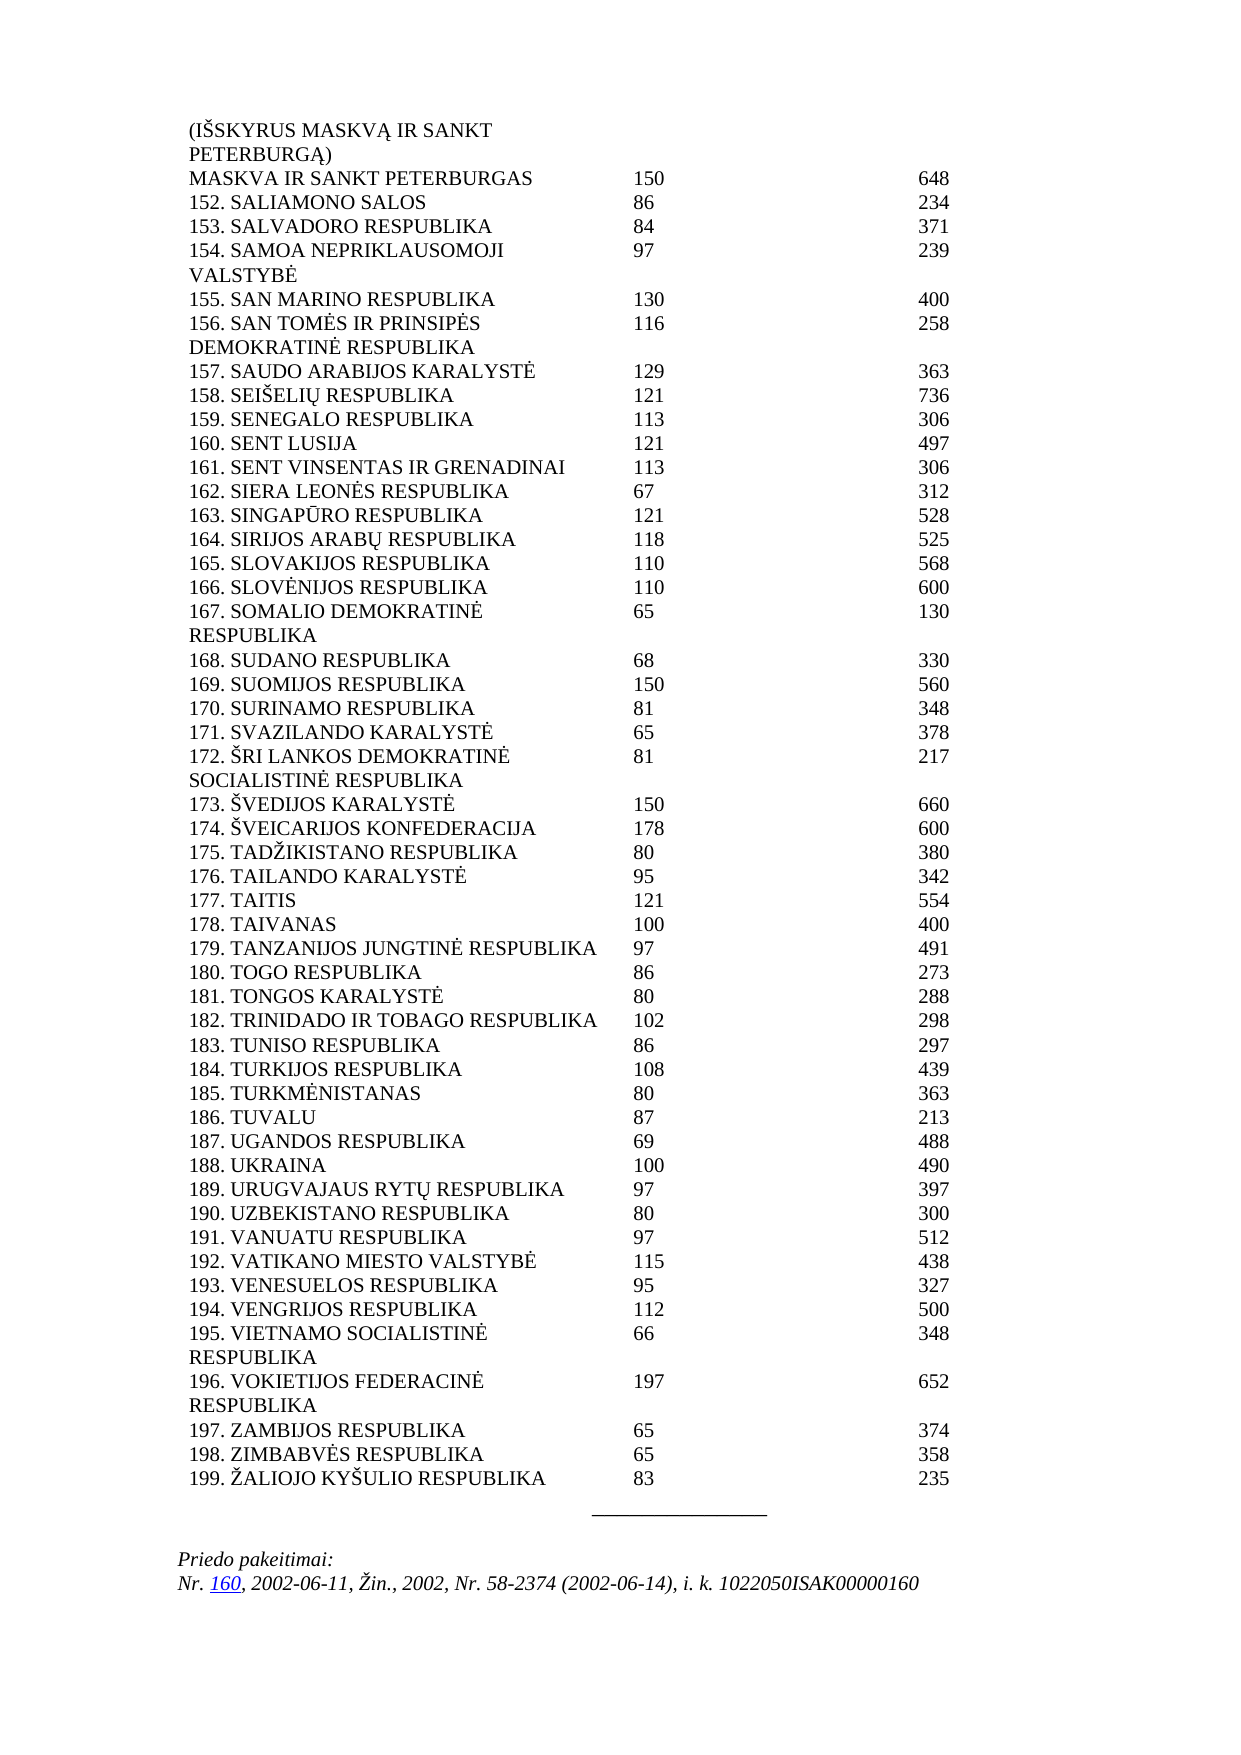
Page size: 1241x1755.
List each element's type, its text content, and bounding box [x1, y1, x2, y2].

table_cell 118 [622, 527, 907, 551]
table_cell 157. SAUDO ARABIJOS KARALYSTĖ [177, 359, 622, 383]
table_cell 67 [622, 479, 907, 503]
table_cell 66 [622, 1321, 907, 1369]
table_cell 121 [622, 431, 907, 455]
table_cell 195. VIETNAMO SOCIALISTINĖ RESPUBLIKA [177, 1321, 622, 1369]
table_cell 68 [622, 648, 907, 672]
table_cell 95 [622, 864, 907, 888]
table_cell 169. SUOMIJOS RESPUBLIKA [177, 672, 622, 696]
table_cell 81 [622, 744, 907, 768]
table_cell 179. TANZANIJOS JUNGTINĖ RESPUBLIKA [177, 936, 622, 960]
table_cell 150 [622, 166, 907, 190]
table_cell 86 [622, 1033, 907, 1057]
table_cell 400 [907, 287, 1181, 311]
table_cell 660 [907, 792, 1181, 816]
table_cell 235 [907, 1466, 1181, 1490]
table_cell 95 [622, 1273, 907, 1297]
table_cell 297 [907, 1033, 1181, 1057]
table_cell 162. SIERA LEONĖS RESPUBLIKA [177, 479, 622, 503]
table_cell 83 [622, 1466, 907, 1490]
table_cell 312 [907, 479, 1181, 503]
table_cell 116 [622, 311, 907, 335]
table_cell 97 [622, 936, 907, 960]
table_cell 298 [907, 1009, 1181, 1032]
table_cell 166. SLOVĖNIJOS RESPUBLIKA [177, 575, 622, 599]
table_cell 600 [907, 816, 1181, 840]
table_cell 488 [907, 1129, 1181, 1153]
table_cell 358 [907, 1442, 1181, 1466]
table_cell 102 [622, 1009, 907, 1032]
table_cell 188. UKRAINA [177, 1153, 622, 1177]
text Nr. 160, 2002-06-11, Žin., 2002, Nr. 58-2374 (2002-06-14), i. k. 1022050ISAK00000160 [177, 1571, 1181, 1595]
table_cell 183. TUNISO RESPUBLIKA [177, 1033, 622, 1057]
table_cell 528 [907, 503, 1181, 527]
table_cell [907, 118, 1181, 166]
table_cell 84 [622, 214, 907, 238]
table_cell 342 [907, 864, 1181, 888]
table_cell 652 [907, 1369, 1181, 1417]
table_cell 180. TOGO RESPUBLIKA [177, 960, 622, 984]
table_cell 178. TAIVANAS [177, 912, 622, 936]
table_cell 363 [907, 1081, 1181, 1105]
table_cell 198. ZIMBABVĖS RESPUBLIKA [177, 1442, 622, 1466]
table_cell 121 [622, 888, 907, 912]
table_cell 400 [907, 912, 1181, 936]
table_cell 113 [622, 455, 907, 479]
table_cell 168. SUDANO RESPUBLIKA [177, 648, 622, 672]
table_cell 306 [907, 407, 1181, 431]
table_cell 568 [907, 551, 1181, 575]
table_cell 239 [907, 239, 1181, 287]
table_cell 80 [622, 840, 907, 864]
table_cell 196. VOKIETIJOS FEDERACINĖ RESPUBLIKA [177, 1369, 622, 1417]
table_cell 397 [907, 1177, 1181, 1201]
table_cell 159. SENEGALO RESPUBLIKA [177, 407, 622, 431]
table_cell 177. TAITIS [177, 888, 622, 912]
table_cell 374 [907, 1418, 1181, 1442]
table_cell 97 [622, 239, 907, 287]
table_cell 160. SENT LUSIJA [177, 431, 622, 455]
table_cell 152. SALIAMONO SALOS [177, 190, 622, 214]
table_cell 185. TURKMĖNISTANAS [177, 1081, 622, 1105]
table_cell 155. SAN MARINO RESPUBLIKA [177, 287, 622, 311]
table_cell 121 [622, 383, 907, 407]
table_cell 175. TADŽIKISTANO RESPUBLIKA [177, 840, 622, 864]
table_cell 110 [622, 575, 907, 599]
table_cell 163. SINGAPŪRO RESPUBLIKA [177, 503, 622, 527]
table_cell 100 [622, 912, 907, 936]
table_cell 65 [622, 1442, 907, 1466]
table_cell 190. UZBEKISTANO RESPUBLIKA [177, 1201, 622, 1225]
text ______________ [177, 1490, 1181, 1518]
table_cell 600 [907, 575, 1181, 599]
table_cell 197 [622, 1369, 907, 1417]
table_cell 130 [622, 287, 907, 311]
table_cell 172. ŠRI LANKOS DEMOKRATINĖ [177, 744, 622, 768]
table_cell 554 [907, 888, 1181, 912]
table_cell 378 [907, 720, 1181, 744]
table_cell 150 [622, 672, 907, 696]
table_cell 438 [907, 1249, 1181, 1273]
table_cell 197. ZAMBIJOS RESPUBLIKA [177, 1418, 622, 1442]
table_cell 158. SEIŠELIŲ RESPUBLIKA [177, 383, 622, 407]
table_cell 187. UGANDOS RESPUBLIKA [177, 1129, 622, 1153]
table_cell 497 [907, 431, 1181, 455]
table_cell 87 [622, 1105, 907, 1129]
table_cell 288 [907, 984, 1181, 1008]
table_cell 327 [907, 1273, 1181, 1297]
table_cell (IŠSKYRUS MASKVĄ IR SANKT PETERBURGĄ) [177, 118, 622, 166]
table_cell 65 [622, 599, 907, 647]
table_cell 192. VATIKANO MIESTO VALSTYBĖ [177, 1249, 622, 1273]
table_cell 191. VANUATU RESPUBLIKA [177, 1225, 622, 1249]
table_cell 300 [907, 1201, 1181, 1225]
table_cell 217 [907, 744, 1181, 768]
table_cell 176. TAILANDO KARALYSTĖ [177, 864, 622, 888]
table_cell 164. SIRIJOS ARABŲ RESPUBLIKA [177, 527, 622, 551]
table_cell 273 [907, 960, 1181, 984]
table_cell 156. SAN TOMĖS IR PRINSIPĖS [177, 311, 622, 335]
table_cell 81 [622, 696, 907, 720]
table_cell 491 [907, 936, 1181, 960]
table_cell 80 [622, 1081, 907, 1105]
table_cell 174. ŠVEICARIJOS KONFEDERACIJA [177, 816, 622, 840]
table_cell 490 [907, 1153, 1181, 1177]
table_cell 97 [622, 1177, 907, 1201]
table_cell 80 [622, 984, 907, 1008]
table_cell 165. SLOVAKIJOS RESPUBLIKA [177, 551, 622, 575]
table_cell 69 [622, 1129, 907, 1153]
table_cell [907, 768, 1181, 792]
table_cell 171. SVAZILANDO KARALYSTĖ [177, 720, 622, 744]
table_cell 525 [907, 527, 1181, 551]
table_cell 121 [622, 503, 907, 527]
table_cell 199. ŽALIOJO KYŠULIO RESPUBLIKA [177, 1466, 622, 1490]
table_cell DEMOKRATINĖ RESPUBLIKA [177, 335, 622, 359]
table_cell 115 [622, 1249, 907, 1273]
table_cell 182. TRINIDADO IR TOBAGO RESPUBLIKA [177, 1009, 622, 1032]
table_cell 512 [907, 1225, 1181, 1249]
table_cell [622, 118, 907, 166]
table_cell 439 [907, 1057, 1181, 1081]
table_cell 86 [622, 960, 907, 984]
table_cell 380 [907, 840, 1181, 864]
table_cell 167. SOMALIO DEMOKRATINĖ RESPUBLIKA [177, 599, 622, 647]
table_cell 193. VENESUELOS RESPUBLIKA [177, 1273, 622, 1297]
table_cell 130 [907, 599, 1181, 647]
table_cell 181. TONGOS KARALYSTĖ [177, 984, 622, 1008]
table_cell 186. TUVALU [177, 1105, 622, 1129]
table_cell SOCIALISTINĖ RESPUBLIKA [177, 768, 622, 792]
table_cell 65 [622, 720, 907, 744]
table_cell 129 [622, 359, 907, 383]
table_cell MASKVA IR SANKT PETERBURGAS [177, 166, 622, 190]
table_cell 86 [622, 190, 907, 214]
table_cell 97 [622, 1225, 907, 1249]
table_cell 178 [622, 816, 907, 840]
table_cell 363 [907, 359, 1181, 383]
table_cell 648 [907, 166, 1181, 190]
table_cell 306 [907, 455, 1181, 479]
table_cell 110 [622, 551, 907, 575]
table_cell 150 [622, 792, 907, 816]
table_cell 330 [907, 648, 1181, 672]
table_cell 736 [907, 383, 1181, 407]
table_cell 500 [907, 1297, 1181, 1321]
table_cell 153. SALVADORO RESPUBLIKA [177, 214, 622, 238]
table_cell 100 [622, 1153, 907, 1177]
table_cell 154. SAMOA NEPRIKLAUSOMOJI VALSTYBĖ [177, 239, 622, 287]
table_cell 184. TURKIJOS RESPUBLIKA [177, 1057, 622, 1081]
table_cell 348 [907, 696, 1181, 720]
text Priedo pakeitimai: [177, 1547, 1181, 1571]
table_cell [622, 768, 907, 792]
table_cell 213 [907, 1105, 1181, 1129]
table_cell 371 [907, 214, 1181, 238]
table_cell 112 [622, 1297, 907, 1321]
table_cell 65 [622, 1418, 907, 1442]
table_cell 189. URUGVAJAUS RYTŲ RESPUBLIKA [177, 1177, 622, 1201]
table_cell 113 [622, 407, 907, 431]
table_cell 80 [622, 1201, 907, 1225]
table_cell 161. SENT VINSENTAS IR GRENADINAI [177, 455, 622, 479]
table_cell 108 [622, 1057, 907, 1081]
table_cell 234 [907, 190, 1181, 214]
table_cell [907, 335, 1181, 359]
table_cell 170. SURINAMO RESPUBLIKA [177, 696, 622, 720]
table_cell 560 [907, 672, 1181, 696]
table_cell 258 [907, 311, 1181, 335]
table_cell [622, 335, 907, 359]
table_cell 348 [907, 1321, 1181, 1369]
table_cell 173. ŠVEDIJOS KARALYSTĖ [177, 792, 622, 816]
table_cell 194. VENGRIJOS RESPUBLIKA [177, 1297, 622, 1321]
